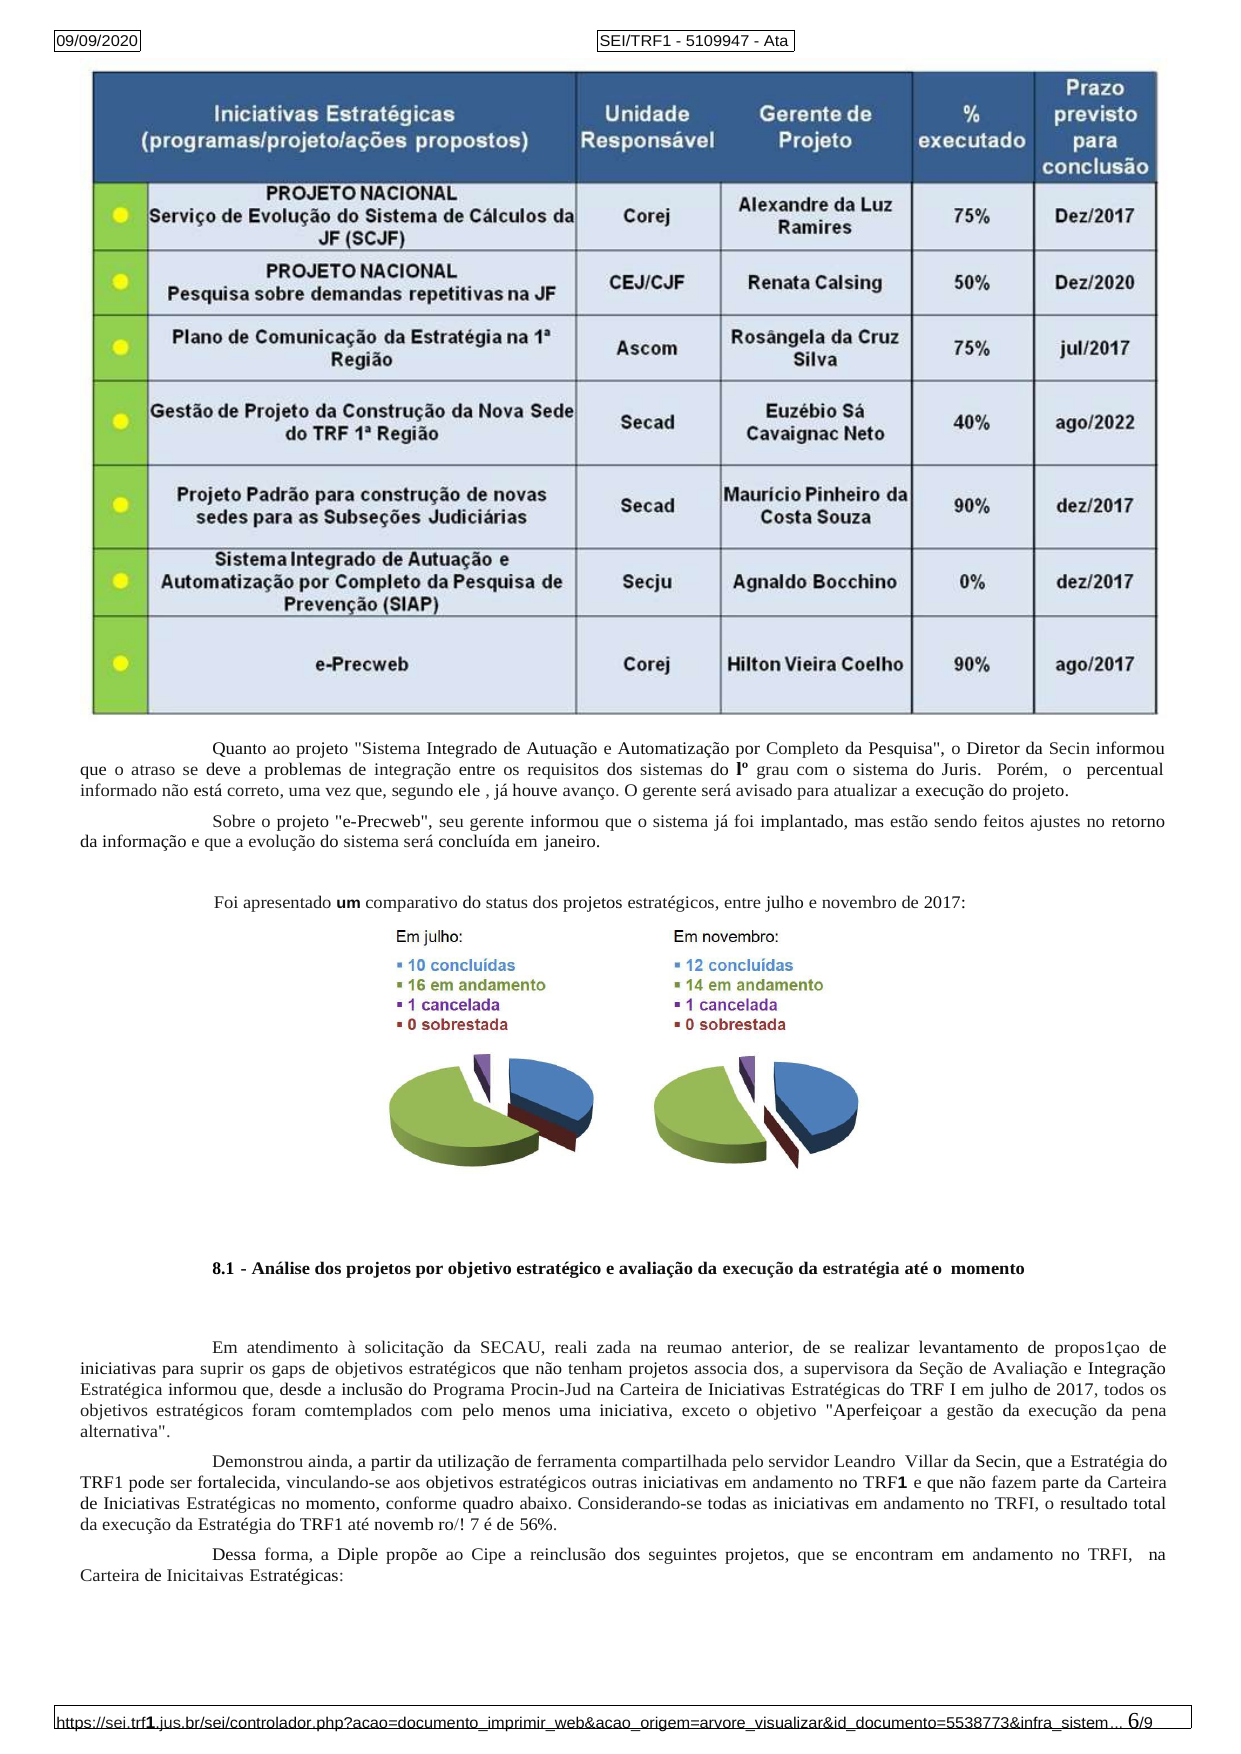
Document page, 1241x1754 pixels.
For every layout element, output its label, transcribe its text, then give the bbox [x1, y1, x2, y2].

text Dessa forma, a Diple propõe ao Cipe a reinclusão dos seguintes projetos, que se encontram em andamento no TRFI, na Carteira de Inicitaivas Estratégicas: [80, 1543, 1167, 1585]
text Foi apresentado um comparativo do status dos projetos estratégicos, entre julho e novembro de 2017: [213, 892, 1192, 912]
text Em atendimento à solicitação da SECAU, reali zada na reumao anterior, de se realizar levantamento de propos1çao de iniciativas para suprir os gaps de objetivos estratégicos que não tenham projetos associa dos, a supervisora da Seção de Avaliação e Integração Estratégica informou que, desde a inclusão do Programa Procin-Jud na Carteira de Iniciativas Estratégicas do TRF I em julho de 2017, todos os objetivos estratégicos foram comtemplados com pelo menos uma iniciativa, exceto o objetivo "Aperfeiçoar a gestão da execução da pena alternativa". [80, 1337, 1167, 1441]
subtitle - Análise dos projetos por objetivo estratégico e avaliação da execução da estratégia até o momento [212, 1257, 1192, 1278]
picture [382, 930, 866, 1174]
text Quanto ao projeto "Sistema Integrado de Autuação e Automatização por Completo da Pesquisa", o Diretor da Secin informou que o atraso se deve a problemas de integração entre os requisitos dos sistemas do lº grau com o sistema do Juris. Porém, o percentual informado não está correto, uma vez que, segundo ele , já houve avanço. O gerente será avisado para atualizar a execução do projeto. [80, 738, 1165, 800]
picture [79, 58, 1168, 722]
text Sobre o projeto "e-Precweb", seu gerente informou que o sistema já foi implantado, mas estão sendo feitos ajustes no retorno da informação e que a evolução do sistema será concluída em janeiro. [80, 811, 1165, 852]
text Demonstrou ainda, a partir da utilização de ferramenta compartilhada pelo servidor Leandro Villar da Secin, que a Estratégia do TRF1 pode ser fortalecida, vinculando-se aos objetivos estratégicos outras iniciativas em andamento no TRF1 e que não fazem parte da Carteira de Iniciativas Estratégicas no momento, conforme quadro abaixo. Considerando-se todas as iniciativas em andamento no TRFI, o resultado total da execução da Estratégia do TRF1 até novemb ro/! 7 é de 56%. [80, 1451, 1167, 1534]
